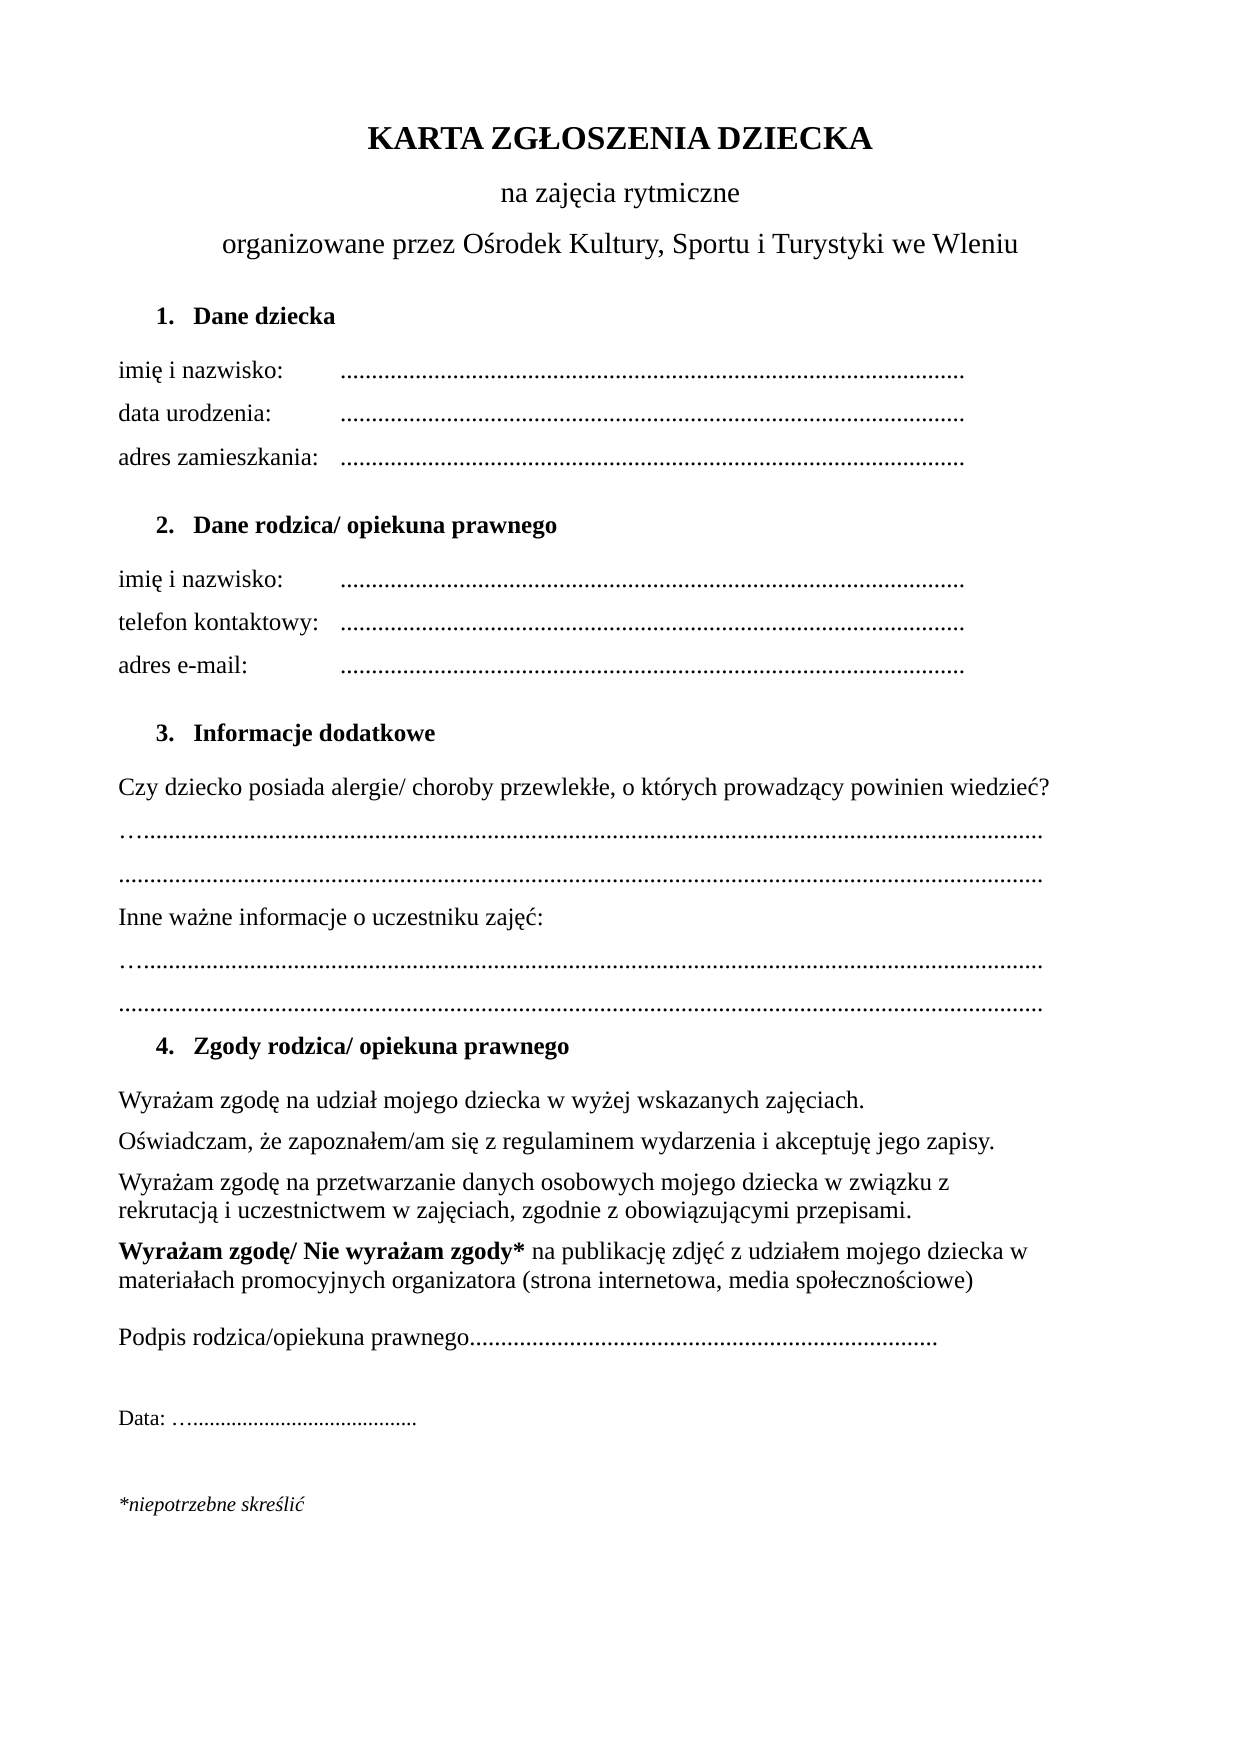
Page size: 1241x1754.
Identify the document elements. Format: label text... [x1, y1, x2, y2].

list Dane rodzica/ opiekuna prawnego [156, 510, 1122, 539]
text …................................................................................................................................................ [118, 945, 1122, 974]
text .................................................................................................................................................... [118, 988, 1122, 1017]
text telefon kontaktowy: .................................................................................................... [118, 607, 1122, 636]
text Data: …......................................... [118, 1405, 1122, 1430]
text Wyrażam zgodę na udział mojego dziecka w wyżej wskazanych zajęciach. [118, 1085, 1122, 1114]
text KARTA ZGŁOSZENIA DZIECKA [118, 118, 1122, 156]
text data urodzenia: .................................................................................................... [118, 398, 1122, 427]
text na zajęcia rytmiczne [118, 176, 1122, 209]
text adres zamieszkania: .................................................................................................... [118, 442, 1122, 470]
text Czy dziecko posiada alergie/ choroby przewlekłe, o których prowadzący powinien wiedzieć? [118, 772, 1122, 801]
text *niepotrzebne skreślić [118, 1492, 1122, 1516]
text .................................................................................................................................................... Inne ważne informacje o uczestniku zajęć: [118, 859, 1122, 931]
text Wyrażam zgodę/ Nie wyrażam zgody* na publikację zdjęć z udziałem mojego dziecka w materiałach promocyjnych organizatora (strona internetowa, media społecznościowe) [118, 1236, 1122, 1294]
list Informacje dodatkowe [156, 718, 1122, 747]
list Dane dziecka [156, 301, 1122, 330]
text organizowane przez Ośrodek Kultury, Sportu i Turystyki we Wleniu [118, 226, 1122, 259]
text Podpis rodzica/opiekuna prawnego........................................................................... [118, 1322, 1122, 1351]
text adres e-mail: .................................................................................................... [118, 650, 1122, 679]
text imię i nazwisko: .................................................................................................... [118, 564, 1122, 593]
text …................................................................................................................................................ [118, 816, 1122, 844]
text Oświadczam, że zapoznałem/am się z regulaminem wydarzenia i akceptuję jego zapisy. [118, 1126, 1122, 1155]
text imię i nazwisko: .................................................................................................... [118, 355, 1122, 384]
text Wyrażam zgodę na przetwarzanie danych osobowych mojego dziecka w związku z rekrutacją i uczestnictwem w zajęciach, zgodnie z obowiązującymi przepisami. [118, 1167, 1122, 1224]
list Zgody rodzica/ opiekuna prawnego [156, 1031, 1122, 1060]
